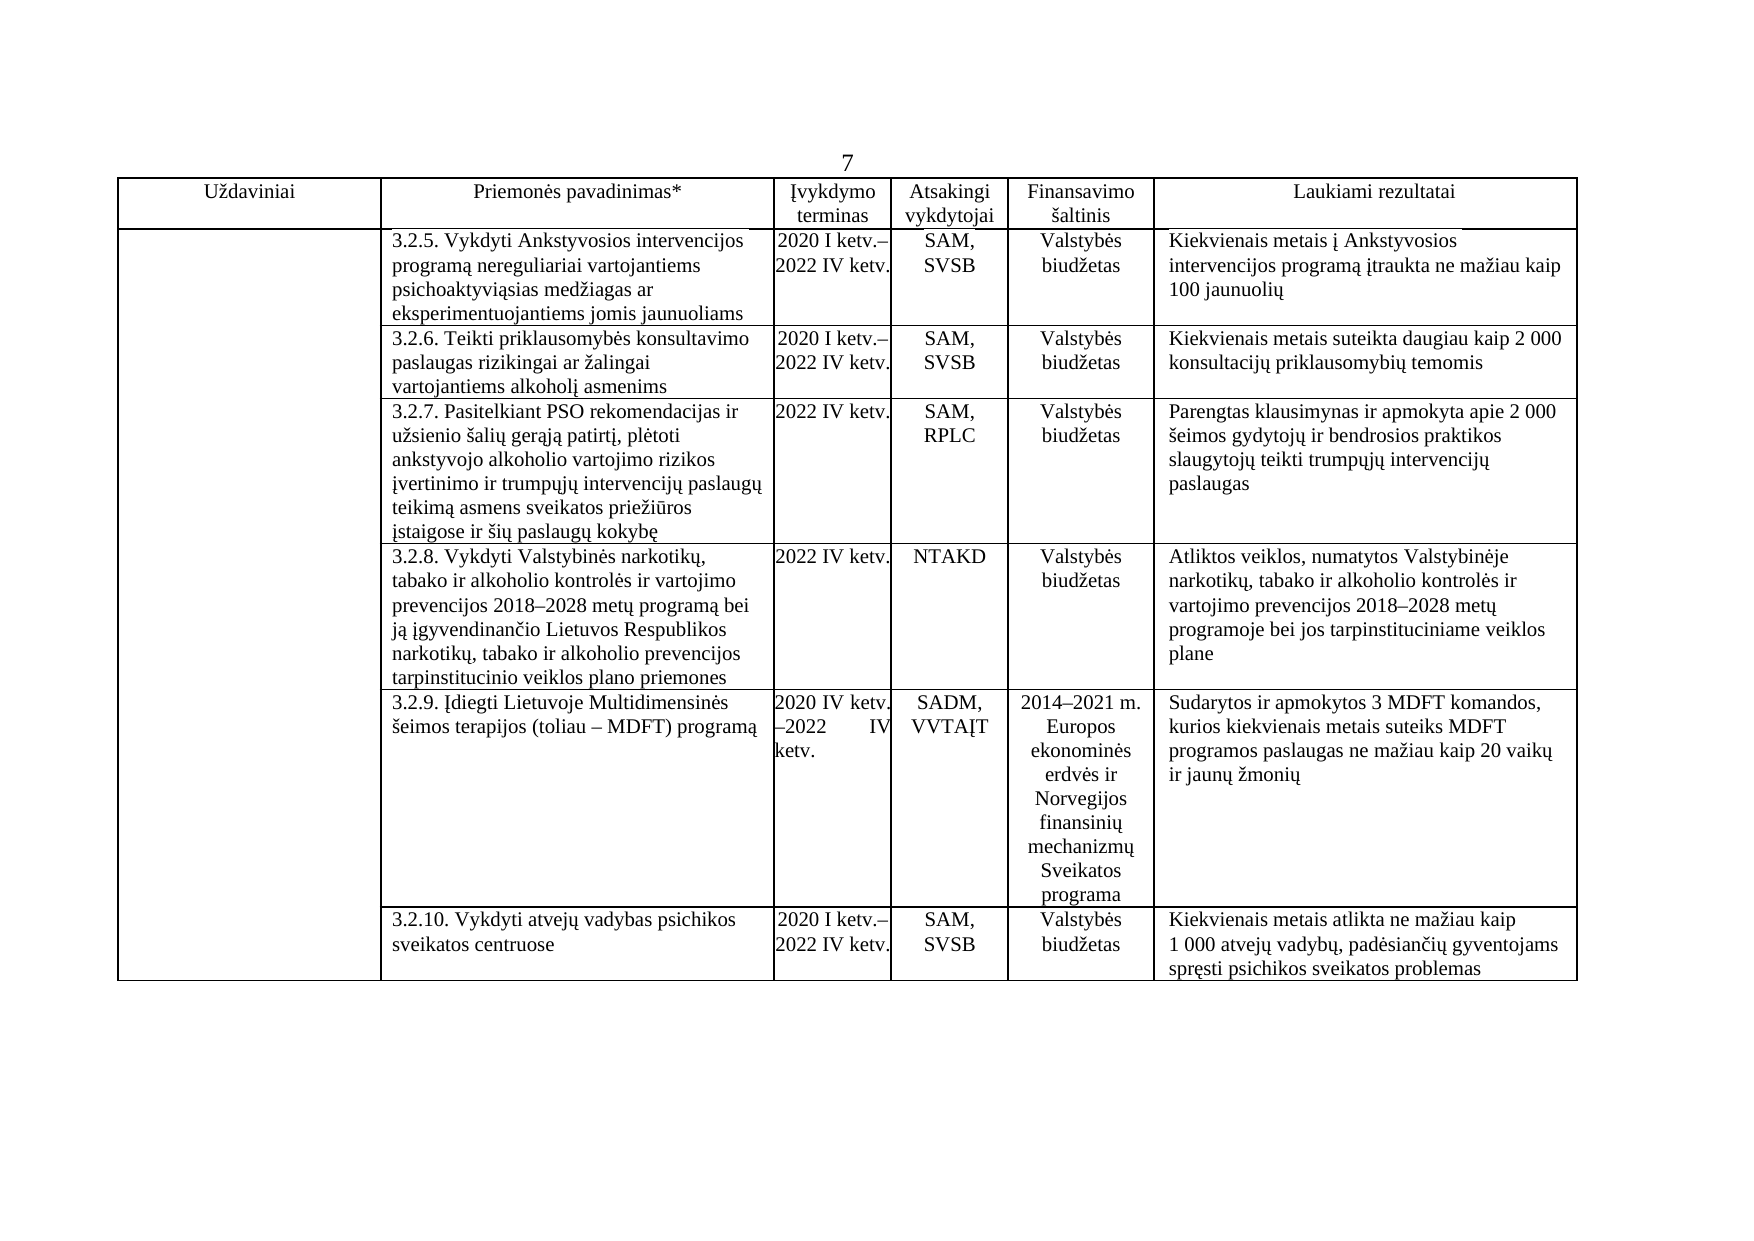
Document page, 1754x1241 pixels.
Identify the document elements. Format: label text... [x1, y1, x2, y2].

table_cell 2022 IV ketv. [775, 399, 890, 543]
table_header Atsakingi vykdytojai [892, 179, 1007, 227]
table_cell NTAKD [892, 544, 1007, 689]
table_cell Valstybės biudžetas [1009, 544, 1153, 689]
table_cell Atliktos veiklos, numatytos Valstybinėje narkotikų, tabako ir alkoholio kontrolės ir vartojimo prevencijos 2018–2028 metų programoje bei jos tarpinstituciniame veiklos plane [1155, 544, 1576, 689]
table_cell 3.2.6. Teikti priklausomybės konsultavimo paslaugas rizikingai ar žalingai vartojantiems alkoholį asmenims [382, 326, 773, 398]
table_cell Valstybės biudžetas [1009, 326, 1153, 398]
table_cell 3.2.9. Įdiegti Lietuvoje Multidimensinės šeimos terapijos (toliau – MDFT) programą [382, 690, 773, 906]
table_header Finansavimo šaltinis [1009, 179, 1153, 227]
table_cell 3.2.10. Vykdyti atvejų vadybas psichikos sveikatos centruose [382, 908, 773, 979]
table_cell Sudarytos ir apmokytos 3 MDFT komandos, kurios kiekvienais metais suteiks MDFT programos paslaugas ne mažiau kaip 20 vaikų ir jaunų žmonių [1155, 690, 1576, 906]
table_cell 2022 IV ketv. [775, 544, 890, 689]
table_cell SADM, VVTAĮT [892, 690, 1007, 906]
table_cell Valstybės biudžetas [1009, 230, 1153, 325]
table_cell [119, 230, 380, 979]
table_cell Kiekvienais metais į Ankstyvosios intervencijos programą įtraukta ne mažiau kaip 100 jaunuolių [1155, 230, 1576, 325]
table_header Priemonės pavadinimas* [382, 179, 773, 227]
table_cell 2014–2021 m. Europos ekonominės erdvės ir Norvegijos finansinių mechanizmų Sveikatos programa [1009, 690, 1153, 906]
table_cell 2020 I ketv.–2022 IV ketv. [775, 230, 890, 325]
table_cell SAM, SVSB [892, 326, 1007, 398]
table_cell 2020 IV ketv. –2022 IV ketv. [775, 690, 890, 906]
table_header Laukiami rezultatai [1155, 179, 1576, 227]
table_cell 3.2.7. Pasitelkiant PSO rekomendacijas ir užsienio šalių gerąją patirtį, plėtoti ankstyvojo alkoholio vartojimo rizikos įvertinimo ir trumpųjų intervencijų paslaugų teikimą asmens sveikatos priežiūros įstaigose ir šių paslaugų kokybę [382, 399, 773, 543]
table_cell 3.2.8. Vykdyti Valstybinės narkotikų, tabako ir alkoholio kontrolės ir vartojimo prevencijos 2018–2028 metų programą bei ją įgyvendinančio Lietuvos Respublikos narkotikų, tabako ir alkoholio prevencijos tarpinstitucinio veiklos plano priemones [382, 544, 773, 689]
table_cell Kiekvienais metais suteikta daugiau kaip 2 000 konsultacijų priklausomybių temomis [1155, 326, 1576, 398]
table_cell Valstybės biudžetas [1009, 908, 1153, 979]
table_cell Parengtas klausimynas ir apmokyta apie 2 000 šeimos gydytojų ir bendrosios praktikos slaugytojų teikti trumpųjų intervencijų paslaugas [1155, 399, 1576, 543]
table_cell 2020 I ketv.– 2022 IV ketv. [775, 908, 890, 979]
table_cell Valstybės biudžetas [1009, 399, 1153, 543]
table_header Įvykdymo terminas [775, 179, 890, 227]
table_cell SAM, SVSB [892, 908, 1007, 979]
table_cell Kiekvienais metais atlikta ne mažiau kaip 1 000 atvejų vadybų, padėsiančių gyventojams spręsti psichikos sveikatos problemas [1155, 908, 1576, 979]
table_cell SAM, RPLC [892, 399, 1007, 543]
table_cell 2020 I ketv.–2022 IV ketv. [775, 326, 890, 398]
table_cell 3.2.5. Vykdyti Ankstyvosios intervencijos programą nereguliariai vartojantiems psichoaktyviąsias medžiagas ar eksperimentuojantiems jomis jaunuoliams [382, 230, 773, 325]
table_header Uždaviniai [119, 179, 380, 227]
table_cell SAM, SVSB [892, 230, 1007, 325]
